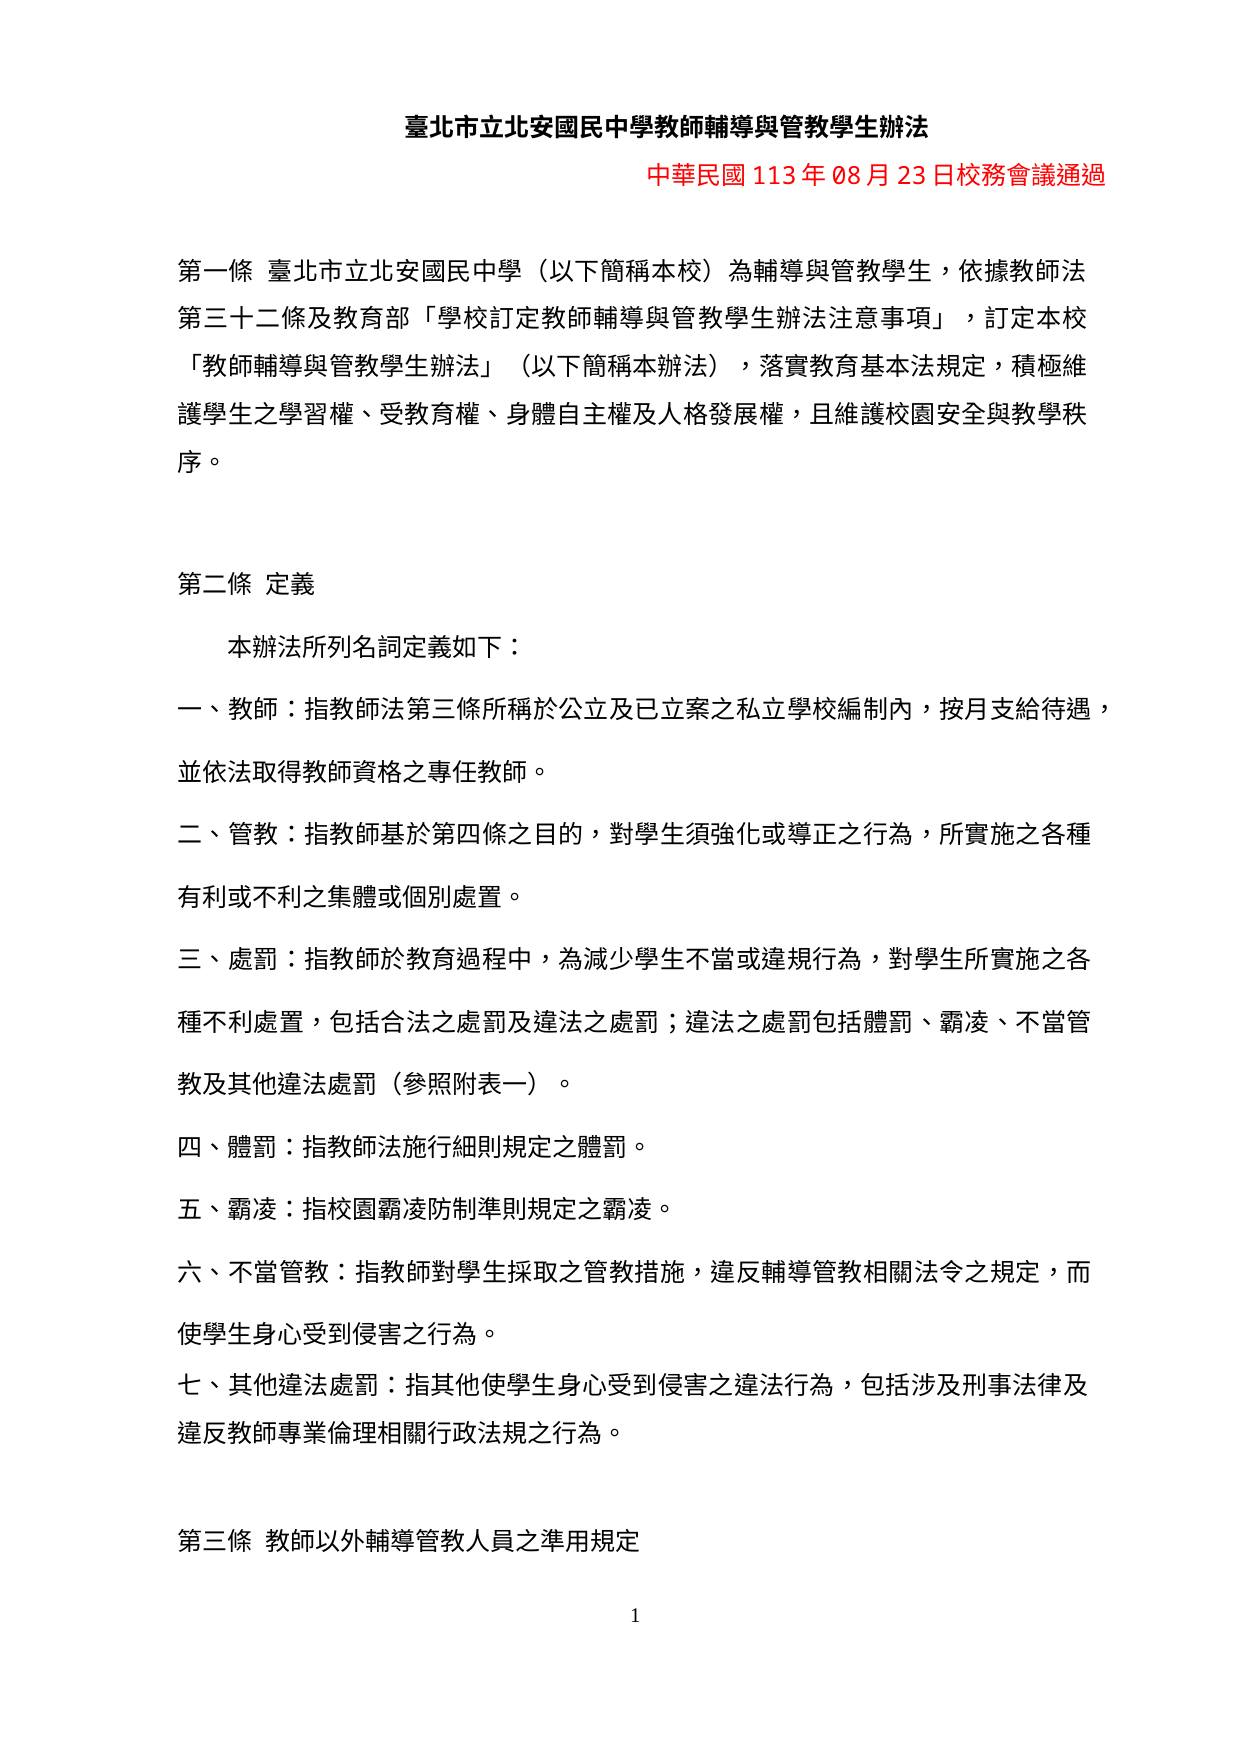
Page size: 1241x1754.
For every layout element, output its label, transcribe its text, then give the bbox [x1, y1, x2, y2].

text 一、教師：指教師法第三條所稱於公立及已立案之私立學校編制內，按月支給待遇，並依法取得教師資格之專任教師。 [177, 666, 1092, 791]
text 七、其他違法處罰：指其他使學生身心受到侵害之違法行為，包括涉及刑事法律及違反教師專業倫理相關行政法規之行為。 [177, 1354, 1088, 1450]
text 臺北市立北安國民中學教師輔導與管教學生辦法 [177, 96, 1106, 143]
text 六、不當管教：指教師對學生採取之管教措施，違反輔導管教相關法令之規定，而使學生身心受到侵害之行為。 [177, 1229, 1092, 1354]
text 第三條 教師以外輔導管教人員之準用規定 [177, 1498, 1092, 1560]
text 三、處罰：指教師於教育過程中，為減少學生不當或違規行為，對學生所實施之各種不利處置，包括合法之處罰及違法之處罰；違法之處罰包括體罰、霸凌、不當管教及其他違法處罰（參照附表一）。 [177, 916, 1092, 1104]
text 第二條 定義 [177, 541, 1092, 604]
text 四、體罰：指教師法施行細則規定之體罰。 [177, 1104, 1092, 1166]
text 中華民國113年08月23日校務會議通過 [177, 143, 1106, 191]
text 本辦法所列名詞定義如下： [177, 604, 1092, 666]
text 第一條 臺北市立北安國民中學（以下簡稱本校）為輔導與管教學生，依據教師法第三十二條及教育部「學校訂定教師輔導與管教學生辦法注意事項」，訂定本校「教師輔導與管教學生辦法」（以下簡稱本辦法），落實教育基本法規定，積極維護學生之學習權、受教育權、身體自主權及人格發展權，且維護校園安全與教學秩序。 [177, 239, 1088, 479]
text 五、霸凌：指校園霸凌防制準則規定之霸凌。 [177, 1166, 1092, 1229]
text 二、管教：指教師基於第四條之目的，對學生須強化或導正之行為，所實施之各種有利或不利之集體或個別處置。 [177, 791, 1092, 916]
